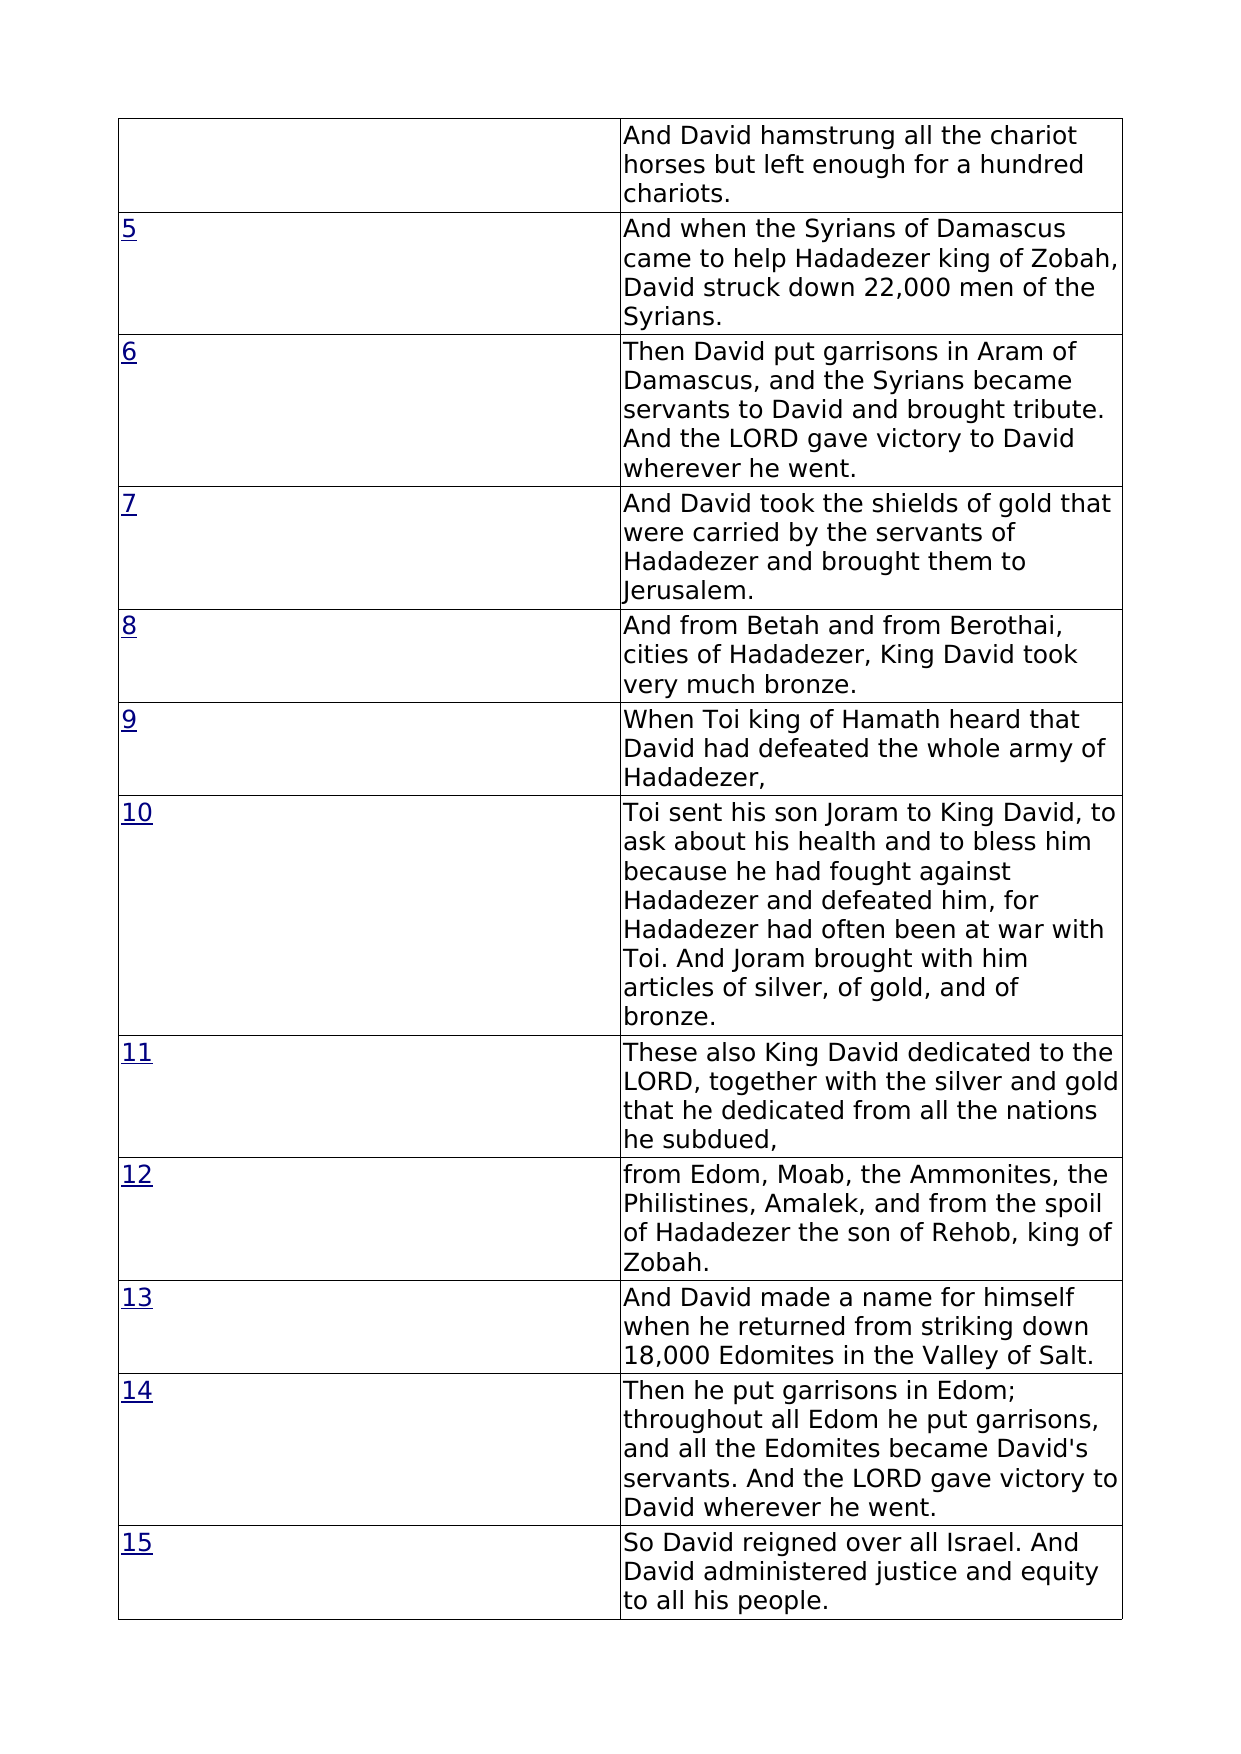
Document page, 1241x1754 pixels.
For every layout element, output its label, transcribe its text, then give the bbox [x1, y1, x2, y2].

table_cell 15 [119, 1526, 620, 1618]
table_cell 13 [119, 1281, 620, 1373]
table_cell And David took the shields of gold that were carried by the servants of Hadadezer and brought them to Jerusalem. [621, 487, 1122, 608]
table_cell 5 [119, 213, 620, 334]
table_cell These also King David dedicated to the LORD, together with the silver and gold that he dedicated from all the nations he subdued, [621, 1036, 1122, 1157]
table_cell 6 [119, 335, 620, 486]
table_cell 11 [119, 1036, 620, 1157]
table_cell And when the Syrians of Damascus came to help Hadadezer king of Zobah, David struck down 22,000 men of the Syrians. [621, 213, 1122, 334]
table_cell 12 [119, 1158, 620, 1280]
table_cell 8 [119, 610, 620, 702]
table_cell Then he put garrisons in Edom; throughout all Edom he put garrisons, and all the Edomites became David's servants. And the LORD gave victory to David wherever he went. [621, 1374, 1122, 1525]
table_cell And David made a name for himself when he returned from striking down 18,000 Edomites in the Valley of Salt. [621, 1281, 1122, 1373]
table_cell And David hamstrung all the chariot horses but left enough for a hundred chariots. [621, 119, 1122, 212]
table_cell So David reigned over all Israel. And David administered justice and equity to all his people. [621, 1526, 1122, 1618]
table_cell [119, 119, 620, 212]
table_cell Toi sent his son Joram to King David, to ask about his health and to bless him because he had fought against Hadadezer and defeated him, for Hadadezer had often been at war with Toi. And Joram brought with him articles of silver, of gold, and of bronze. [621, 796, 1122, 1035]
table_cell from Edom, Moab, the Ammonites, the Philistines, Amalek, and from the spoil of Hadadezer the son of Rehob, king of Zobah. [621, 1158, 1122, 1280]
table_cell And from Betah and from Berothai, cities of Hadadezer, King David took very much bronze. [621, 610, 1122, 702]
table_cell 9 [119, 703, 620, 795]
table_cell 14 [119, 1374, 620, 1525]
table_cell When Toi king of Hamath heard that David had defeated the whole army of Hadadezer, [621, 703, 1122, 795]
table_cell Then David put garrisons in Aram of Damascus, and the Syrians became servants to David and brought tribute. And the LORD gave victory to David wherever he went. [621, 335, 1122, 486]
table_cell 10 [119, 796, 620, 1035]
table_cell 7 [119, 487, 620, 608]
